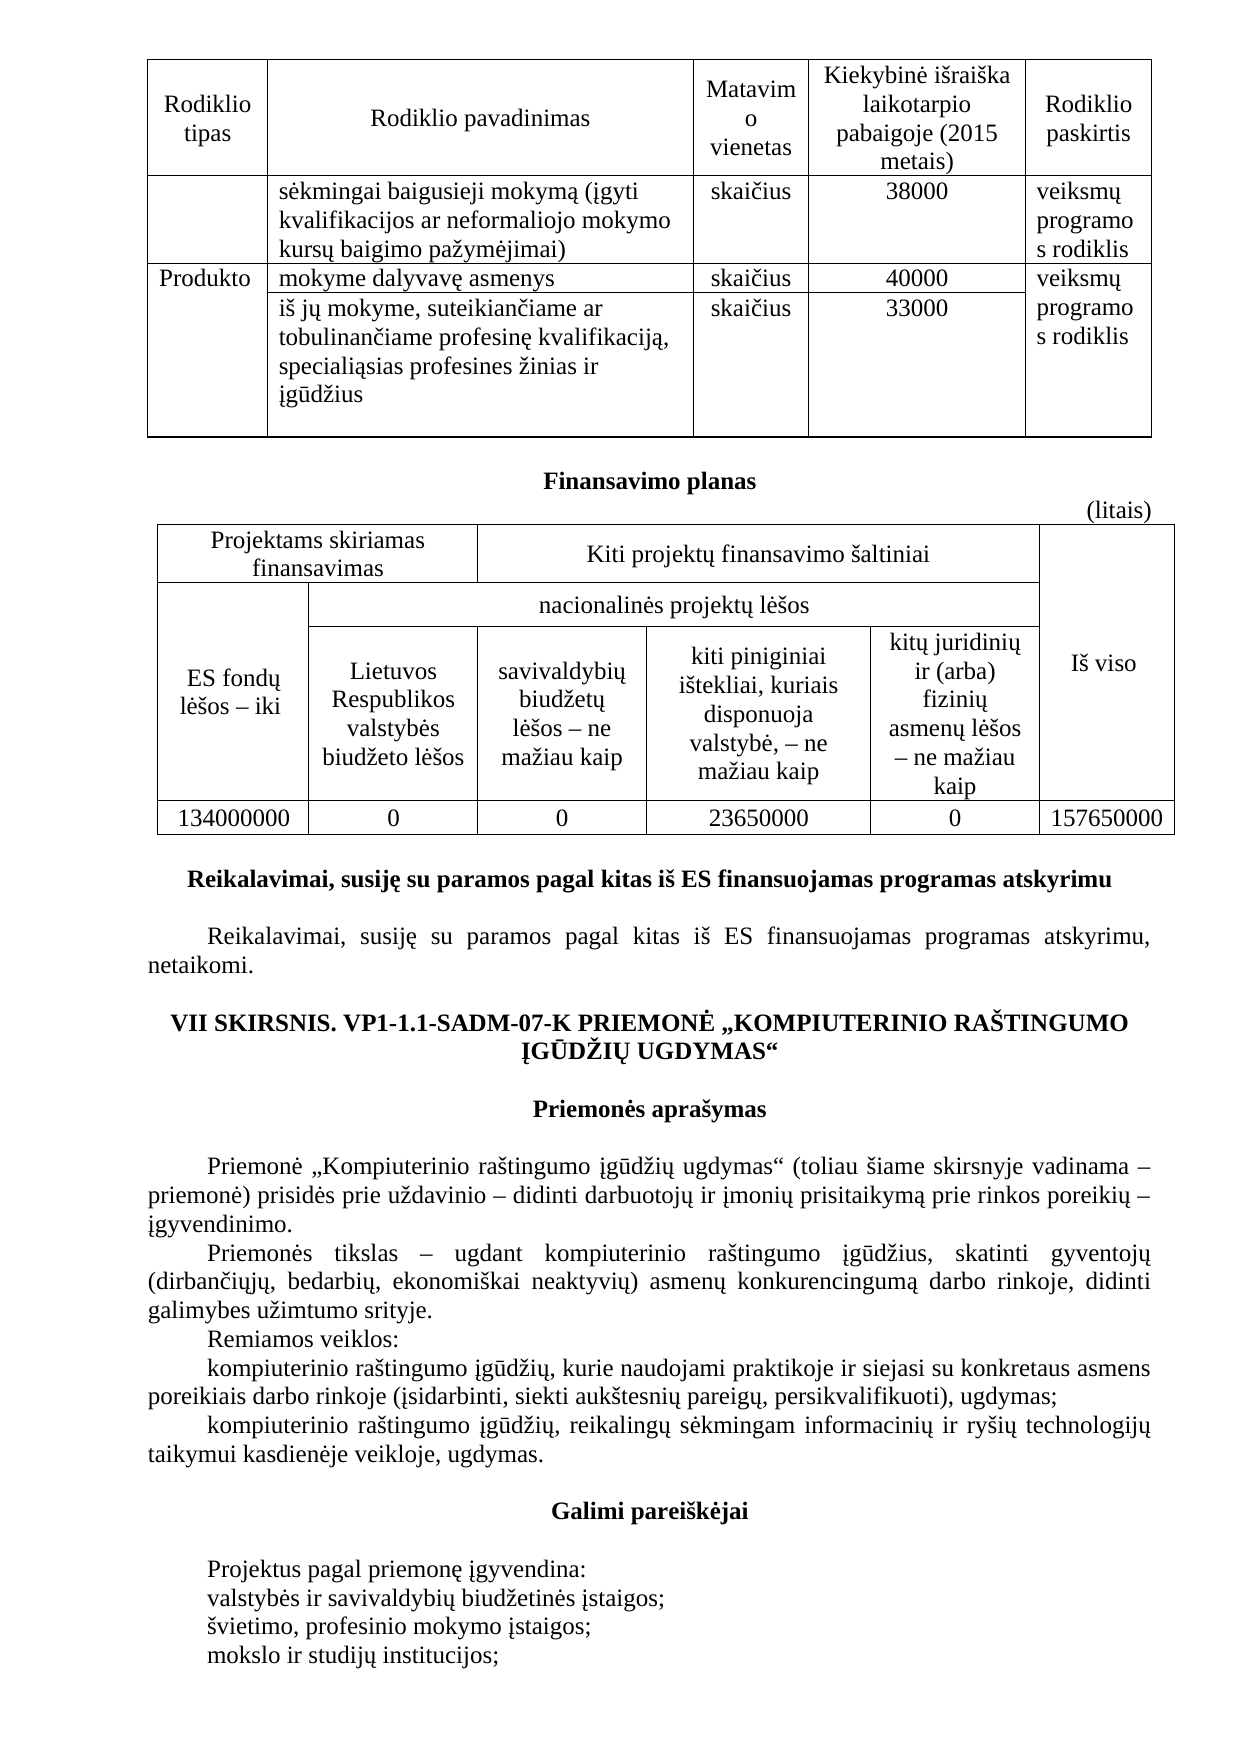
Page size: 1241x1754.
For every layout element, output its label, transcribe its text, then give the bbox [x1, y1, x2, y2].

text Priemonė „Kompiuterinio raštingumo įgūdžių ugdymas“ (toliau šiame skirsnyje vadinama – priemonė) prisidės prie uždavinio – didinti darbuotojų ir įmonių prisitaikymą prie rinkos poreikių – įgyvendinimo. [148, 1151, 1152, 1238]
text Projektus pagal priemonę įgyvendina: [148, 1554, 1152, 1583]
table_cell veiksmų programos rodiklis [1026, 264, 1151, 436]
table_header Iš viso [1040, 525, 1174, 799]
table_cell 23650000 [647, 801, 870, 834]
table_cell Produkto [148, 264, 267, 436]
table_cell 0 [478, 801, 646, 834]
text Reikalavimai, susiję su paramos pagal kitas iš ES finansuojamas programas atskyrimu, netaikomi. [148, 921, 1152, 979]
table_cell sėkmingai baigusieji mokymą (įgyti kvalifikacijos ar neformaliojo mokymo kursų baigimo pažymėjimai) [268, 176, 693, 262]
table_cell 0 [871, 801, 1039, 834]
table_header Projektams skiriamas finansavimas [158, 525, 477, 582]
text VII SKIRSNIS. VP1-1.1-SADM-07-K PRIEMONĖ „KOMPIUTERINIO RAŠTINGUMO ĮGŪDŽIŲ UGDYMAS“ [148, 1008, 1152, 1065]
table_cell Lietuvos Respublikos valstybės biudžeto lėšos [309, 627, 477, 799]
text Finansavimo planas [148, 466, 1152, 495]
text (litais) [148, 495, 1152, 524]
table_cell iš jų mokyme, suteikiančiame ar tobulinančiame profesinę kvalifikaciją, specialiąsias profesines žinias ir įgūdžius [268, 293, 693, 436]
table_cell kitų juridinių ir (arba) fizinių asmenų lėšos – ne mažiau kaip [871, 627, 1039, 799]
table_cell 33000 [809, 293, 1025, 436]
table_header Kiekybinė išraiška laikotarpio pabaigoje (2015 metais) [809, 60, 1025, 175]
text kompiuterinio raštingumo įgūdžių, reikalingų sėkmingam informacinių ir ryšių technologijų taikymui kasdienėje veikloje, ugdymas. [148, 1410, 1152, 1468]
table_cell mokyme dalyvavę asmenys [268, 264, 693, 292]
text Reikalavimai, susiję su paramos pagal kitas iš ES finansuojamas programas atskyrimu [148, 864, 1152, 893]
text Priemonės aprašymas [148, 1094, 1152, 1123]
table_cell 38000 [809, 176, 1025, 262]
table_cell 0 [309, 801, 477, 834]
text valstybės ir savivaldybių biudžetinės įstaigos; [148, 1583, 1152, 1611]
table_header Rodiklio tipas [148, 60, 267, 175]
table_cell [148, 176, 267, 262]
text Galimi pareiškėjai [148, 1496, 1152, 1525]
text Remiamos veiklos: [148, 1324, 1152, 1353]
table_cell skaičius [694, 264, 808, 292]
table_cell veiksmų programos rodiklis [1026, 176, 1151, 262]
text švietimo, profesinio mokymo įstaigos; [148, 1611, 1152, 1640]
table_cell skaičius [694, 293, 808, 436]
table_cell savivaldybių biudžetų lėšos – ne mažiau kaip [478, 627, 646, 799]
table_header Rodiklio paskirtis [1026, 60, 1151, 175]
table_cell nacionalinės projektų lėšos [309, 583, 1039, 626]
text kompiuterinio raštingumo įgūdžių, kurie naudojami praktikoje ir siejasi su konkretaus asmens poreikiais darbo rinkoje (įsidarbinti, siekti aukštesnių pareigų, persikvalifikuoti), ugdymas; [148, 1353, 1152, 1410]
table_cell skaičius [694, 176, 808, 262]
table_cell kiti piniginiai ištekliai, kuriais disponuoja valstybė, – ne mažiau kaip [647, 627, 870, 799]
text mokslo ir studijų institucijos; [148, 1640, 1152, 1669]
table_header Matavimo vienetas [694, 60, 808, 175]
table_cell 40000 [809, 264, 1025, 292]
table_cell 134000000 [158, 801, 308, 834]
table_cell 157650000 [1040, 801, 1174, 834]
table_header Rodiklio pavadinimas [268, 60, 693, 175]
table_cell ES fondų lėšos – iki [158, 583, 308, 799]
text Priemonės tikslas – ugdant kompiuterinio raštingumo įgūdžius, skatinti gyventojų (dirbančiųjų, bedarbių, ekonomiškai neaktyvių) asmenų konkurencingumą darbo rinkoje, didinti galimybes užimtumo srityje. [148, 1238, 1152, 1324]
table_header Kiti projektų finansavimo šaltiniai [478, 525, 1039, 582]
